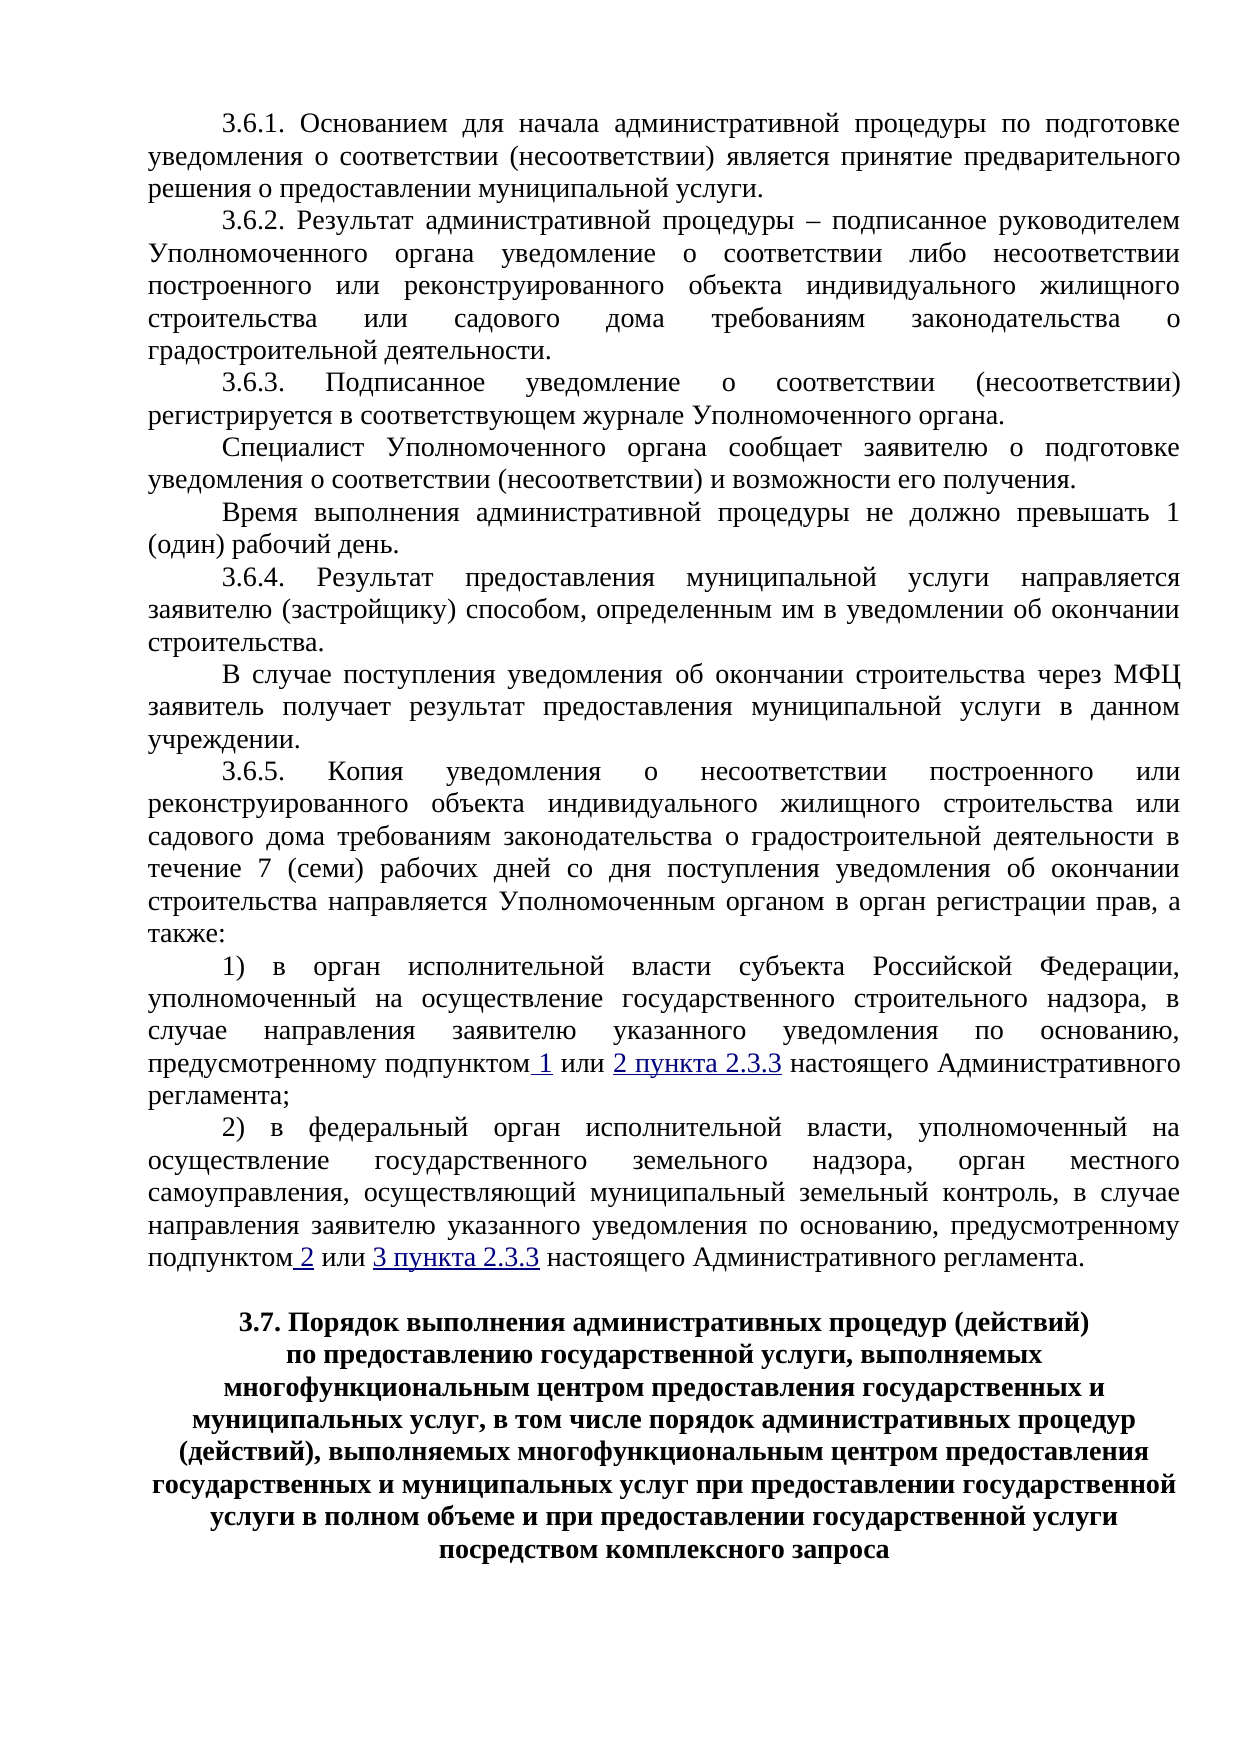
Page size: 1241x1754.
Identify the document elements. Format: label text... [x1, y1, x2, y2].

text 3.6.4. Результат предоставления муниципальной услуги направляется заявителю (застройщику) способом, определенным им в уведомлении об окончании строительства. [148, 560, 1181, 657]
text 3.7. Порядок выполнения административных процедур (действий) по предоставлению государственной услуги, выполняемых многофункциональным центром предоставления государственных и муниципальных услуг, в том числе порядок административных процедур (действий), выполняемых многофункциональным центром предоставления государственных и муниципальных услуг при предоставлении государственной услуги в полном объеме и при предоставлении государственной услуги посредством комплексного запроса [148, 1305, 1181, 1564]
text 3.6.5. Копия уведомления о несоответствии построенного или реконструированного объекта индивидуального жилищного строительства или садового дома требованиям законодательства о градостроительной деятельности в течение 7 (семи) рабочих дней со дня поступления уведомления об окончании строительства направляется Уполномоченным органом в орган регистрации прав, а также: [148, 754, 1181, 948]
text 3.6.2. Результат административной процедуры – подписанное руководителем Уполномоченного органа уведомление о соответствии либо несоответствии построенного или реконструированного объекта индивидуального жилищного строительства или садового дома требованиям законодательства о градостроительной деятельности. [148, 203, 1181, 365]
text Время выполнения административной процедуры не должно превышать 1 (один) рабочий день. [148, 495, 1181, 560]
text Специалист Уполномоченного органа сообщает заявителю о подготовке уведомления о соответствии (несоответствии) и возможности его получения. [148, 430, 1181, 495]
text 3.6.1. Основанием для начала административной процедуры по подготовке уведомления о соответствии (несоответствии) является принятие предварительного решения о предоставлении муниципальной услуги. [148, 106, 1181, 203]
text В случае поступления уведомления об окончании строительства через МФЦ заявитель получает результат предоставления муниципальной услуги в данном учреждении. [148, 657, 1181, 754]
text 1) в орган исполнительной власти субъекта Российской Федерации, уполномоченный на осуществление государственного строительного надзора, в случае направления заявителю указанного уведомления по основанию, предусмотренному подпунктом 1 или 2 пункта 2.3.3 настоящего Административного регламента; [148, 948, 1181, 1111]
text 2) в федеральный орган исполнительной власти, уполномоченный на осуществление государственного земельного надзора, орган местного самоуправления, осуществляющий муниципальный земельный контроль, в случае направления заявителю указанного уведомления по основанию, предусмотренному подпунктом 2 или 3 пункта 2.3.3 настоящего Административного регламента. [148, 1111, 1181, 1272]
text 3.6.3. Подписанное уведомление о соответствии (несоответствии) регистрируется в соответствующем журнале Уполномоченного органа. [148, 365, 1181, 430]
